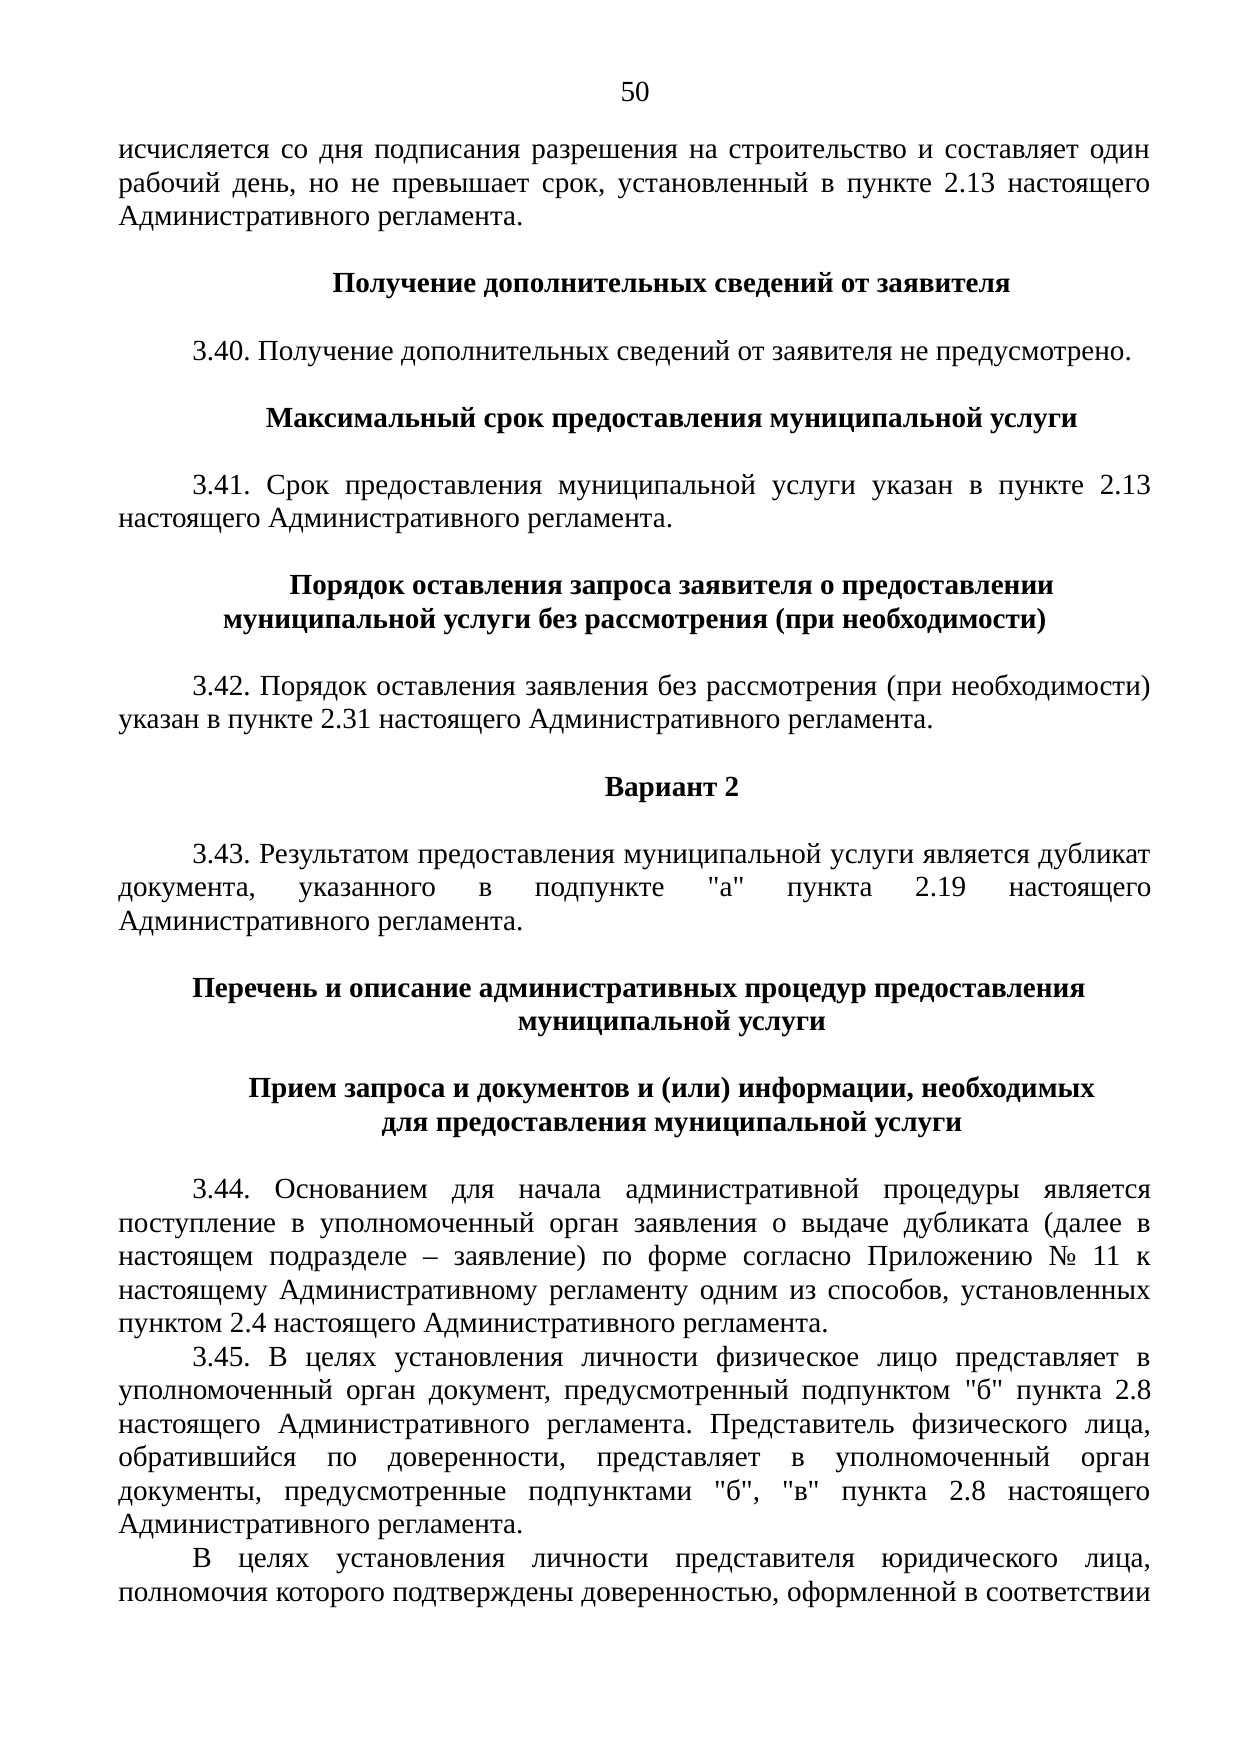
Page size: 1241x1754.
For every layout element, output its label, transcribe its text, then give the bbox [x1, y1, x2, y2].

text для предоставления муниципальной услуги [118, 1104, 1152, 1138]
text 3.41. Срок предоставления муниципальной услуги указан в пункте 2.13 настоящего Административного регламента. [118, 467, 1152, 534]
text исчисляется со дня подписания разрешения на строительство и составляет один рабочий день, но не превышает срок, установленный в пункте 2.13 настоящего Административного регламента. [118, 131, 1152, 232]
text Порядок оставления запроса заявителя о предоставлении муниципальной услуги без рассмотрения (при необходимости) [118, 567, 1152, 634]
text муниципальной услуги [118, 1003, 1152, 1037]
text 3.42. Порядок оставления заявления без рассмотрения (при необходимости) указан в пункте 2.31 настоящего Административного регламента. [118, 668, 1152, 735]
text В целях установления личности представителя юридического лица, полномочия которого подтверждены доверенностью, оформленной в соответствии [118, 1540, 1152, 1607]
text 3.44. Основанием для начала административной процедуры является поступление в уполномоченный орган заявления о выдаче дубликата (далее в настоящем подразделе – заявление) по форме согласно Приложению № 11 к настоящему Административному регламенту одним из способов, установленных пунктом 2.4 настоящего Административного регламента. [118, 1171, 1152, 1339]
text Получение дополнительных сведений от заявителя [118, 266, 1152, 299]
text 3.43. Результатом предоставления муниципальной услуги является дубликат документа, указанного в подпункте "а" пункта 2.19 настоящего Административного регламента. [118, 836, 1152, 936]
text 3.45. В целях установления личности физическое лицо представляет в уполномоченный орган документ, предусмотренный подпунктом "б" пункта 2.8 настоящего Административного регламента. Представитель физического лица, обратившийся по доверенности, представляет в уполномоченный орган документы, предусмотренные подпунктами "б", "в" пункта 2.8 настоящего Административного регламента. [118, 1339, 1152, 1540]
text 3.40. Получение дополнительных сведений от заявителя не предусмотрено. [118, 333, 1152, 366]
text Перечень и описание административных процедур предоставления [118, 970, 1152, 1003]
text Вариант 2 [118, 769, 1152, 802]
text Максимальный срок предоставления муниципальной услуги [118, 400, 1152, 433]
text Прием запроса и документов и (или) информации, необходимых [118, 1071, 1152, 1104]
